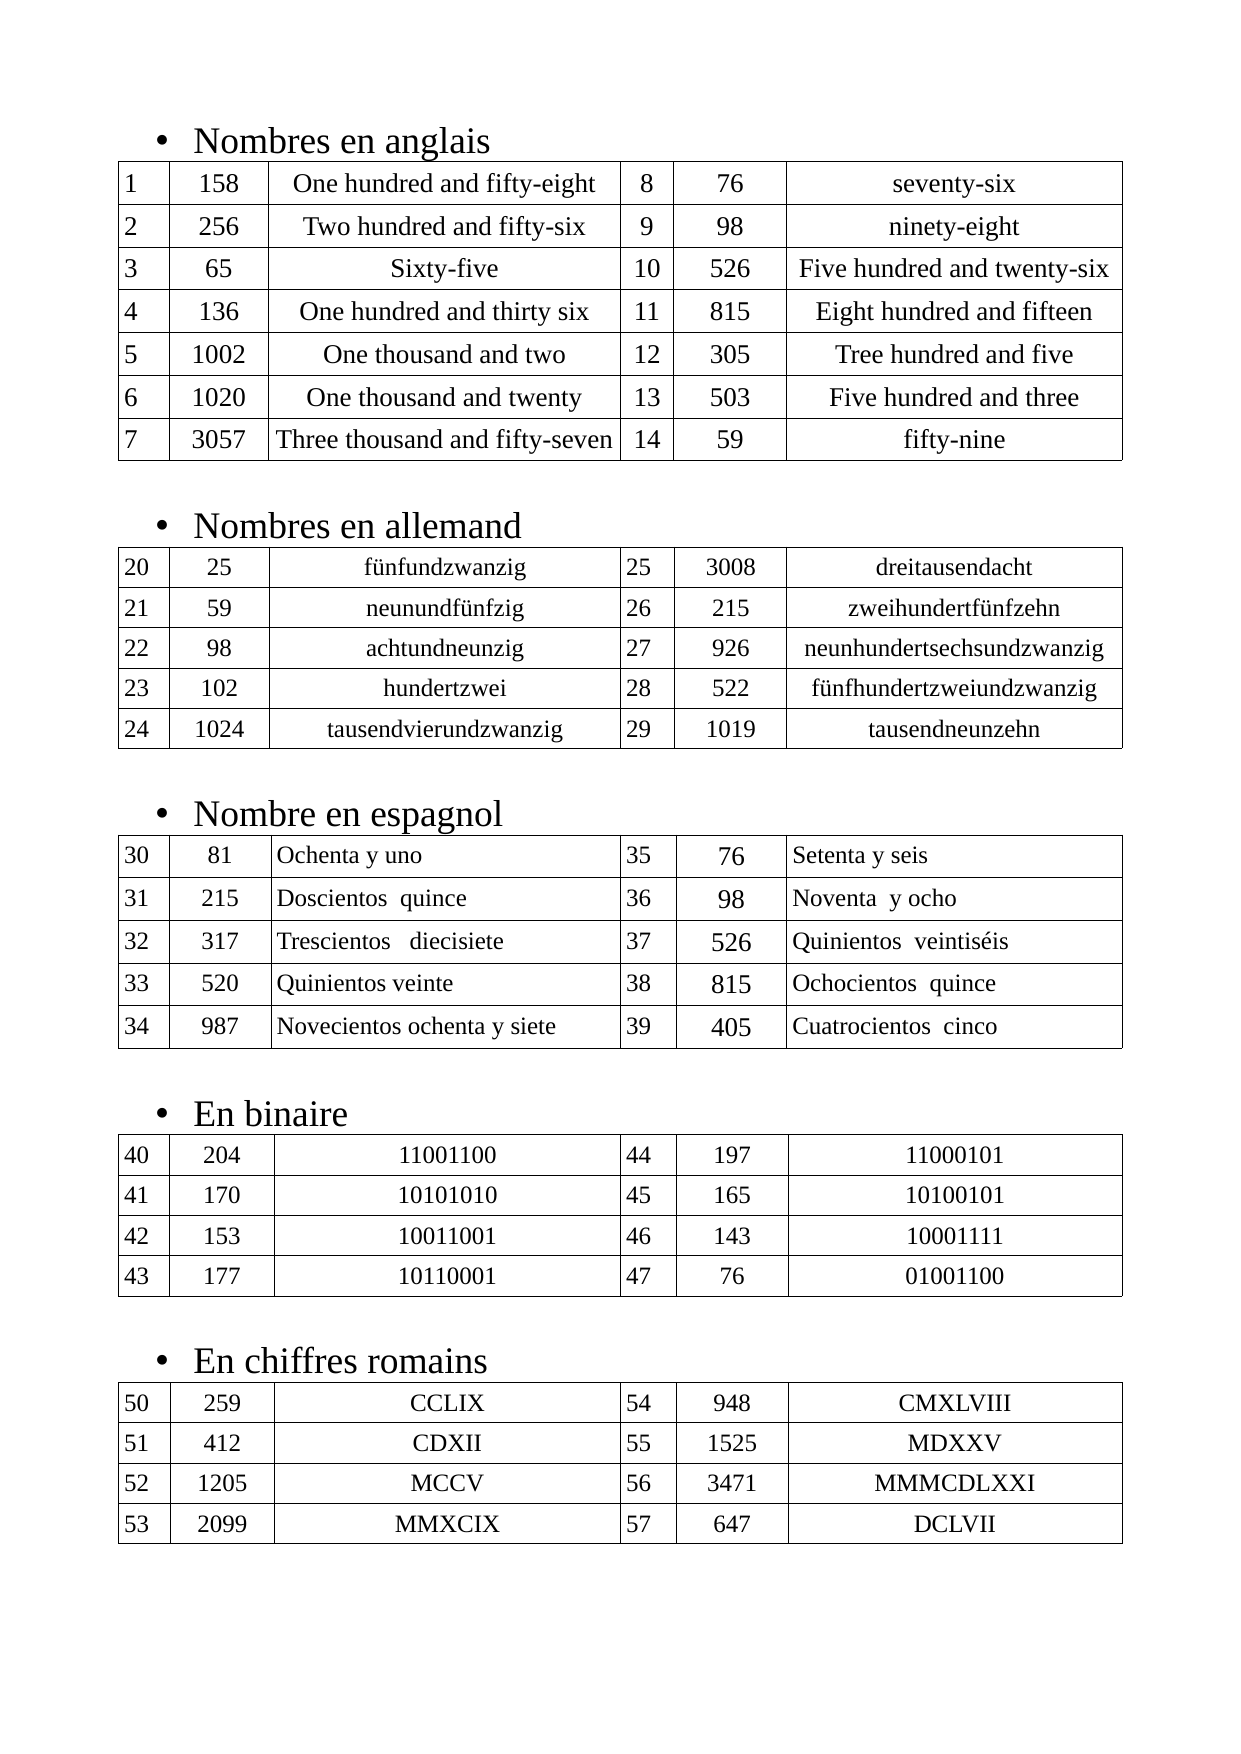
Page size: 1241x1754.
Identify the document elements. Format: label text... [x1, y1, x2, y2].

table_cell 56 [621, 1464, 676, 1503]
table_cell Tree hundred and five [787, 333, 1122, 375]
table_cell tausendvierundzwanzig [270, 709, 620, 748]
table_cell 22 [119, 628, 169, 667]
table_cell Trescientos diecisiete [272, 921, 620, 963]
table_cell One thousand and two [269, 333, 620, 375]
table_cell 3 [119, 248, 169, 289]
list Nombres en allemand [156, 503, 1122, 547]
table_cell 13 [621, 376, 673, 417]
table_header 197 [677, 1135, 788, 1175]
table_cell 4 [119, 290, 169, 332]
table_cell MMXCIX [275, 1504, 620, 1543]
table_cell 647 [677, 1504, 788, 1543]
table_cell 1002 [170, 333, 268, 375]
table_cell 215 [170, 878, 271, 920]
table_cell 10 [621, 248, 673, 289]
table_cell 815 [674, 290, 786, 332]
table_header 76 [677, 836, 786, 877]
table_cell 503 [674, 376, 786, 417]
table_cell 10001111 [789, 1216, 1122, 1255]
table_cell 6 [119, 376, 169, 417]
table_cell Ochocientos quince [787, 964, 1122, 1005]
table_cell 34 [119, 1006, 169, 1048]
table_cell Doscientos quince [272, 878, 620, 920]
table_cell Cuatrocientos cinco [787, 1006, 1122, 1048]
table_cell Five hundred and twenty-six [787, 248, 1122, 289]
table_cell 32 [119, 921, 169, 963]
table_cell 98 [677, 878, 786, 920]
table_cell 52 [119, 1464, 170, 1503]
table_cell CDXII [275, 1423, 620, 1463]
table_cell 39 [621, 1006, 676, 1048]
table_cell Quinientos veinte [272, 964, 620, 1005]
table_cell 522 [675, 669, 786, 708]
table_cell 55 [621, 1423, 676, 1463]
table_header 259 [171, 1383, 274, 1422]
table_cell ninety-eight [787, 205, 1122, 247]
table_cell 815 [677, 964, 786, 1005]
table_cell 1020 [170, 376, 268, 417]
table_cell Two hundred and fifty-six [269, 205, 620, 247]
table_header 44 [621, 1135, 676, 1175]
table_header 11000101 [789, 1135, 1122, 1175]
table_cell 42 [119, 1216, 169, 1255]
table_header 1 [119, 162, 169, 204]
table_cell 57 [621, 1504, 676, 1543]
table_header 40 [119, 1135, 169, 1175]
table_header 25 [170, 548, 269, 587]
table_cell 38 [621, 964, 676, 1005]
table_header Setenta y seis [787, 836, 1122, 877]
table_cell zweihundertfünfzehn [787, 588, 1122, 627]
table_header seventy-six [787, 162, 1122, 204]
table_cell MDXXV [789, 1423, 1122, 1463]
table_cell 520 [170, 964, 271, 1005]
table_header 81 [170, 836, 271, 877]
table_header CCLIX [275, 1383, 620, 1422]
table_cell 10101010 [275, 1176, 620, 1215]
list Nombre en espagnol [156, 791, 1122, 834]
table_cell 10110001 [275, 1256, 620, 1296]
table_header 35 [621, 836, 676, 877]
table_cell MCCV [275, 1464, 620, 1503]
table_cell neunundfünfzig [270, 588, 620, 627]
table_header 30 [119, 836, 169, 877]
table_header One hundred and fifty-eight [269, 162, 620, 204]
table_cell 3471 [677, 1464, 788, 1503]
table_cell hundertzwei [270, 669, 620, 708]
table_cell 29 [621, 709, 674, 748]
table_cell 31 [119, 878, 169, 920]
table_cell 59 [674, 419, 786, 460]
table_header 54 [621, 1383, 676, 1422]
table_cell Novecientos ochenta y siete [272, 1006, 620, 1048]
table_cell 405 [677, 1006, 786, 1048]
table_header dreitausendacht [787, 548, 1122, 587]
table_cell 987 [170, 1006, 271, 1048]
table_cell 23 [119, 669, 169, 708]
table_header Ochenta y uno [272, 836, 620, 877]
table_cell 98 [170, 628, 269, 667]
table_cell MMMCDLXXI [789, 1464, 1122, 1503]
table_cell 2099 [171, 1504, 274, 1543]
table_header 948 [677, 1383, 788, 1422]
table_cell 177 [170, 1256, 274, 1296]
table_cell 76 [677, 1256, 788, 1296]
table_header fünfundzwanzig [270, 548, 620, 587]
table_cell 2 [119, 205, 169, 247]
table_cell DCLVII [789, 1504, 1122, 1543]
table_cell 51 [119, 1423, 170, 1463]
table_header 8 [621, 162, 673, 204]
table_cell 12 [621, 333, 673, 375]
table_cell 136 [170, 290, 268, 332]
table_cell 256 [170, 205, 268, 247]
table_cell 43 [119, 1256, 169, 1296]
table_cell neunhundertsechsundzwanzig [787, 628, 1122, 667]
table_cell 45 [621, 1176, 676, 1215]
table_cell Sixty-five [269, 248, 620, 289]
table_cell Noventa y ocho [787, 878, 1122, 920]
table_cell 305 [674, 333, 786, 375]
table_cell 98 [674, 205, 786, 247]
table_cell 926 [675, 628, 786, 667]
table_cell 1019 [675, 709, 786, 748]
table_cell 317 [170, 921, 271, 963]
table_header 76 [674, 162, 786, 204]
table_header 158 [170, 162, 268, 204]
table_cell 1205 [171, 1464, 274, 1503]
table_cell 59 [170, 588, 269, 627]
table_cell 53 [119, 1504, 170, 1543]
table_cell achtundneunzig [270, 628, 620, 667]
table_cell 47 [621, 1256, 676, 1296]
table_cell One hundred and thirty six [269, 290, 620, 332]
table_cell Eight hundred and fifteen [787, 290, 1122, 332]
table_cell 14 [621, 419, 673, 460]
table_header CMXLVIII [789, 1383, 1122, 1422]
table_header 3008 [675, 548, 786, 587]
table_cell 3057 [170, 419, 268, 460]
table_cell 5 [119, 333, 169, 375]
table_cell 10100101 [789, 1176, 1122, 1215]
table_cell 27 [621, 628, 674, 667]
table_cell tausendneunzehn [787, 709, 1122, 748]
table_cell 65 [170, 248, 268, 289]
table_header 20 [119, 548, 169, 587]
table_cell 26 [621, 588, 674, 627]
table_header 50 [119, 1383, 170, 1422]
table_cell 1525 [677, 1423, 788, 1463]
list En binaire [156, 1091, 1122, 1134]
table_cell 36 [621, 878, 676, 920]
table_cell 37 [621, 921, 676, 963]
list Nombres en anglais [156, 118, 1122, 161]
table_cell Five hundred and three [787, 376, 1122, 417]
table_cell 215 [675, 588, 786, 627]
table_cell 24 [119, 709, 169, 748]
table_header 25 [621, 548, 674, 587]
table_cell 1024 [170, 709, 269, 748]
table_cell One thousand and twenty [269, 376, 620, 417]
table_cell 21 [119, 588, 169, 627]
table_cell 33 [119, 964, 169, 1005]
table_cell 412 [171, 1423, 274, 1463]
table_cell 9 [621, 205, 673, 247]
table_cell 11 [621, 290, 673, 332]
table_cell 7 [119, 419, 169, 460]
table_cell 153 [170, 1216, 274, 1255]
table_cell fünfhundertzweiundzwanzig [787, 669, 1122, 708]
list En chiffres romains [156, 1339, 1122, 1382]
table_cell 41 [119, 1176, 169, 1215]
table_cell 01001100 [789, 1256, 1122, 1296]
table_cell 10011001 [275, 1216, 620, 1255]
table_cell 102 [170, 669, 269, 708]
table_cell 143 [677, 1216, 788, 1255]
table_cell 165 [677, 1176, 788, 1215]
table_cell 170 [170, 1176, 274, 1215]
table_header 204 [170, 1135, 274, 1175]
table_header 11001100 [275, 1135, 620, 1175]
table_cell 28 [621, 669, 674, 708]
table_cell 526 [674, 248, 786, 289]
table_cell Three thousand and fifty-seven [269, 419, 620, 460]
table_cell 526 [677, 921, 786, 963]
table_cell Quinientos veintiséis [787, 921, 1122, 963]
table_cell 46 [621, 1216, 676, 1255]
table_cell fifty-nine [787, 419, 1122, 460]
